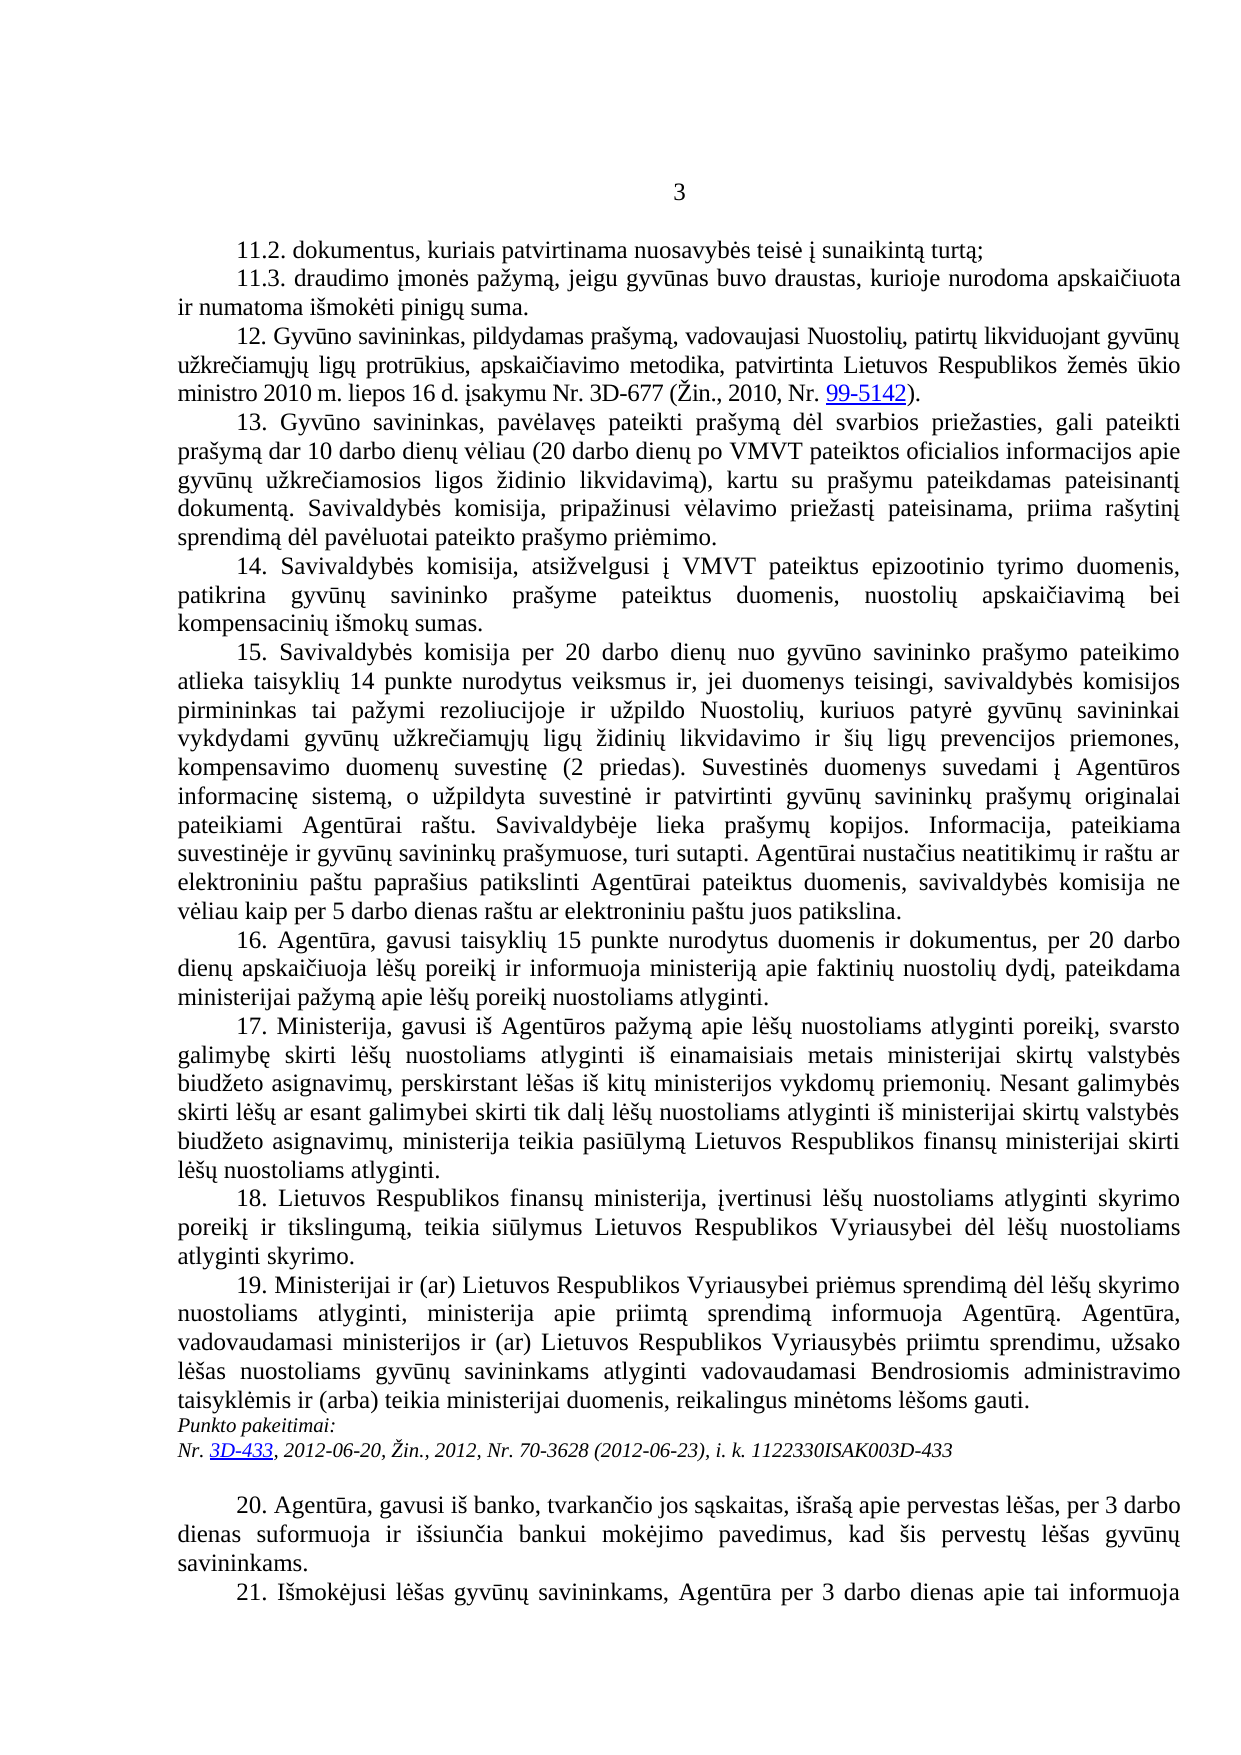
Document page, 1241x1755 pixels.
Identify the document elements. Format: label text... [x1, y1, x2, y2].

text Punkto pakeitimai: [177, 1413, 1181, 1437]
text 15. Savivaldybės komisija per 20 darbo dienų nuo gyvūno savininko prašymo pateikimo atlieka taisyklių 14 punkte nurodytus veiksmus ir, jei duomenys teisingi, savivaldybės komisijos pirmininkas tai pažymi rezoliucijoje ir užpildo Nuostolių, kuriuos patyrė gyvūnų savininkai vykdydami gyvūnų užkrečiamųjų ligų židinių likvidavimo ir šių ligų prevencijos priemones, kompensavimo duomenų suvestinę (2 priedas). Suvestinės duomenys suvedami į Agentūros informacinę sistemą, o užpildyta suvestinė ir patvirtinti gyvūnų savininkų prašymų originalai pateikiami Agentūrai raštu. Savivaldybėje lieka prašymų kopijos. Informacija, pateikiama suvestinėje ir gyvūnų savininkų prašymuose, turi sutapti. Agentūrai nustačius neatitikimų ir raštu ar elektroniniu paštu paprašius patikslinti Agentūrai pateiktus duomenis, savivaldybės komisija ne vėliau kaip per 5 darbo dienas raštu ar elektroniniu paštu juos patikslina. [177, 637, 1181, 925]
text 19. Ministerijai ir (ar) Lietuvos Respublikos Vyriausybei priėmus sprendimą dėl lėšų skyrimo nuostoliams atlyginti, ministerija apie priimtą sprendimą informuoja Agentūrą. Agentūra, vadovaudamasi ministerijos ir (ar) Lietuvos Respublikos Vyriausybės priimtu sprendimu, užsako lėšas nuostoliams gyvūnų savininkams atlyginti vadovaudamasi Bendrosiomis administravimo taisyklėmis ir (arba) teikia ministerijai duomenis, reikalingus minėtoms lėšoms gauti. [177, 1270, 1181, 1413]
text 12. Gyvūno savininkas, pildydamas prašymą, vadovaujasi Nuostolių, patirtų likviduojant gyvūnų užkrečiamųjų ligų protrūkius, apskaičiavimo metodika, patvirtinta Lietuvos Respublikos žemės ūkio ministro 2010 m. liepos 16 d. įsakymu Nr. 3D-677 (Žin., 2010, Nr. 99-5142). [177, 321, 1181, 407]
text 17. Ministerija, gavusi iš Agentūros pažymą apie lėšų nuostoliams atlyginti poreikį, svarsto galimybę skirti lėšų nuostoliams atlyginti iš einamaisiais metais ministerijai skirtų valstybės biudžeto asignavimų, perskirstant lėšas iš kitų ministerijos vykdomų priemonių. Nesant galimybės skirti lėšų ar esant galimybei skirti tik dalį lėšų nuostoliams atlyginti iš ministerijai skirtų valstybės biudžeto asignavimų, ministerija teikia pasiūlymą Lietuvos Respublikos finansų ministerijai skirti lėšų nuostoliams atlyginti. [177, 1011, 1181, 1183]
text Nr. 3D-433, 2012-06-20, Žin., 2012, Nr. 70-3628 (2012-06-23), i. k. 1122330ISAK003D-433 [177, 1437, 1181, 1462]
text 20. Agentūra, gavusi iš banko, tvarkančio jos sąskaitas, išrašą apie pervestas lėšas, per 3 darbo dienas suformuoja ir išsiunčia bankui mokėjimo pavedimus, kad šis pervestų lėšas gyvūnų savininkams. [177, 1490, 1181, 1577]
text 13. Gyvūno savininkas, pavėlavęs pateikti prašymą dėl svarbios priežasties, gali pateikti prašymą dar 10 darbo dienų vėliau (20 darbo dienų po VMVT pateiktos oficialios informacijos apie gyvūnų užkrečiamosios ligos židinio likvidavimą), kartu su prašymu pateikdamas pateisinantį dokumentą. Savivaldybės komisija, pripažinusi vėlavimo priežastį pateisinama, priima rašytinį sprendimą dėl pavėluotai pateikto prašymo priėmimo. [177, 407, 1181, 551]
text 21. Išmokėjusi lėšas gyvūnų savininkams, Agentūra per 3 darbo dienas apie tai informuoja [177, 1577, 1181, 1605]
text 11.2. dokumentus, kuriais patvirtinama nuosavybės teisė į sunaikintą turtą; [177, 235, 1181, 263]
text 14. Savivaldybės komisija, atsižvelgusi į VMVT pateiktus epizootinio tyrimo duomenis, patikrina gyvūnų savininko prašyme pateiktus duomenis, nuostolių apskaičiavimą bei kompensacinių išmokų sumas. [177, 551, 1181, 637]
text 18. Lietuvos Respublikos finansų ministerija, įvertinusi lėšų nuostoliams atlyginti skyrimo poreikį ir tikslingumą, teikia siūlymus Lietuvos Respublikos Vyriausybei dėl lėšų nuostoliams atlyginti skyrimo. [177, 1183, 1181, 1270]
text 16. Agentūra, gavusi taisyklių 15 punkte nurodytus duomenis ir dokumentus, per 20 darbo dienų apskaičiuoja lėšų poreikį ir informuoja ministeriją apie faktinių nuostolių dydį, pateikdama ministerijai pažymą apie lėšų poreikį nuostoliams atlyginti. [177, 925, 1181, 1011]
text 11.3. draudimo įmonės pažymą, jeigu gyvūnas buvo draustas, kurioje nurodoma apskaičiuota ir numatoma išmokėti pinigų suma. [177, 263, 1181, 321]
